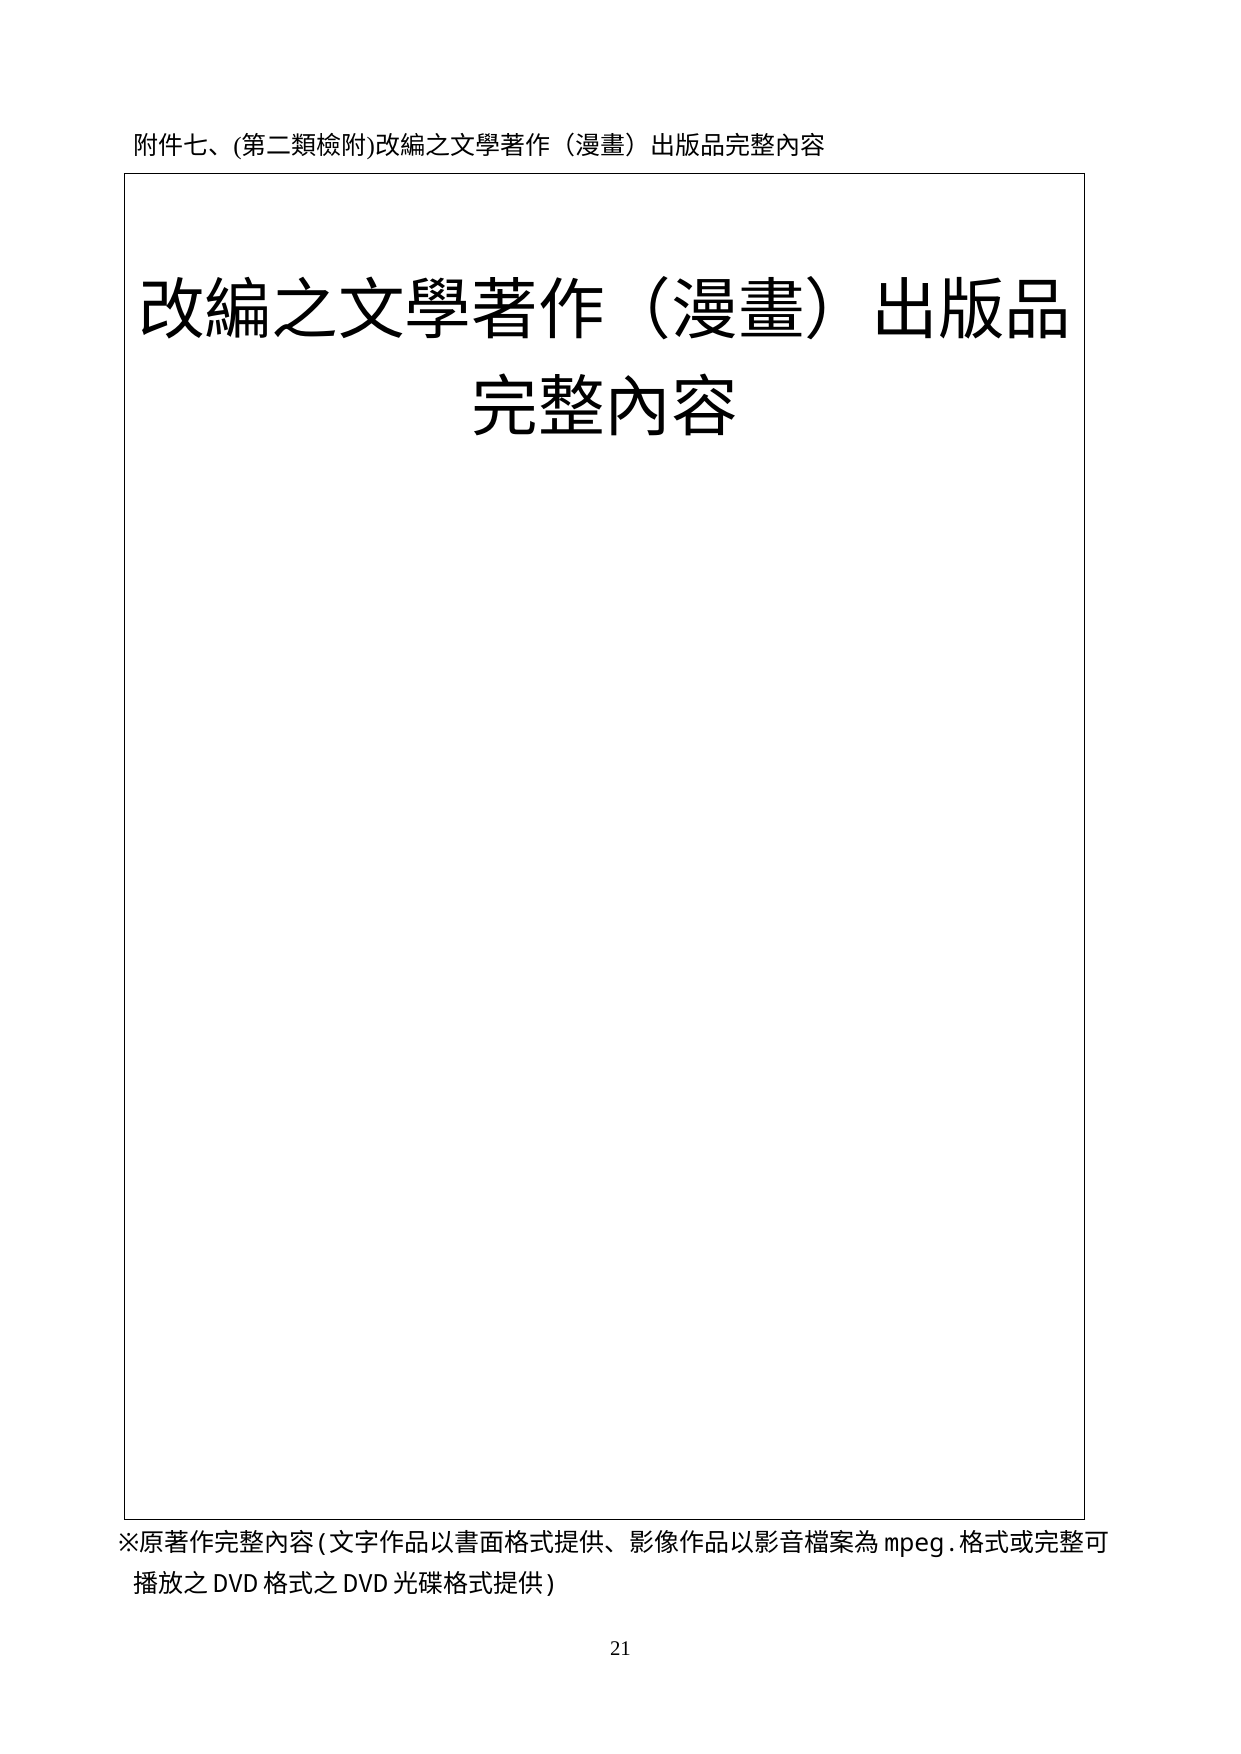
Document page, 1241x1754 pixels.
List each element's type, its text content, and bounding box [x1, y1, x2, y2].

text ※原著作完整內容(文字作品以書面格式提供、影像作品以影音檔案為mpeg.格式或完整可播放之DVD格式之DVD光碟格式提供) [118, 1518, 1122, 1601]
text 改編之文學著作（漫畫）出版品完整內容 [133, 257, 1076, 450]
text 附件七、(第二類檢附)改編之文學著作（漫畫）出版品完整內容 [133, 124, 1122, 162]
